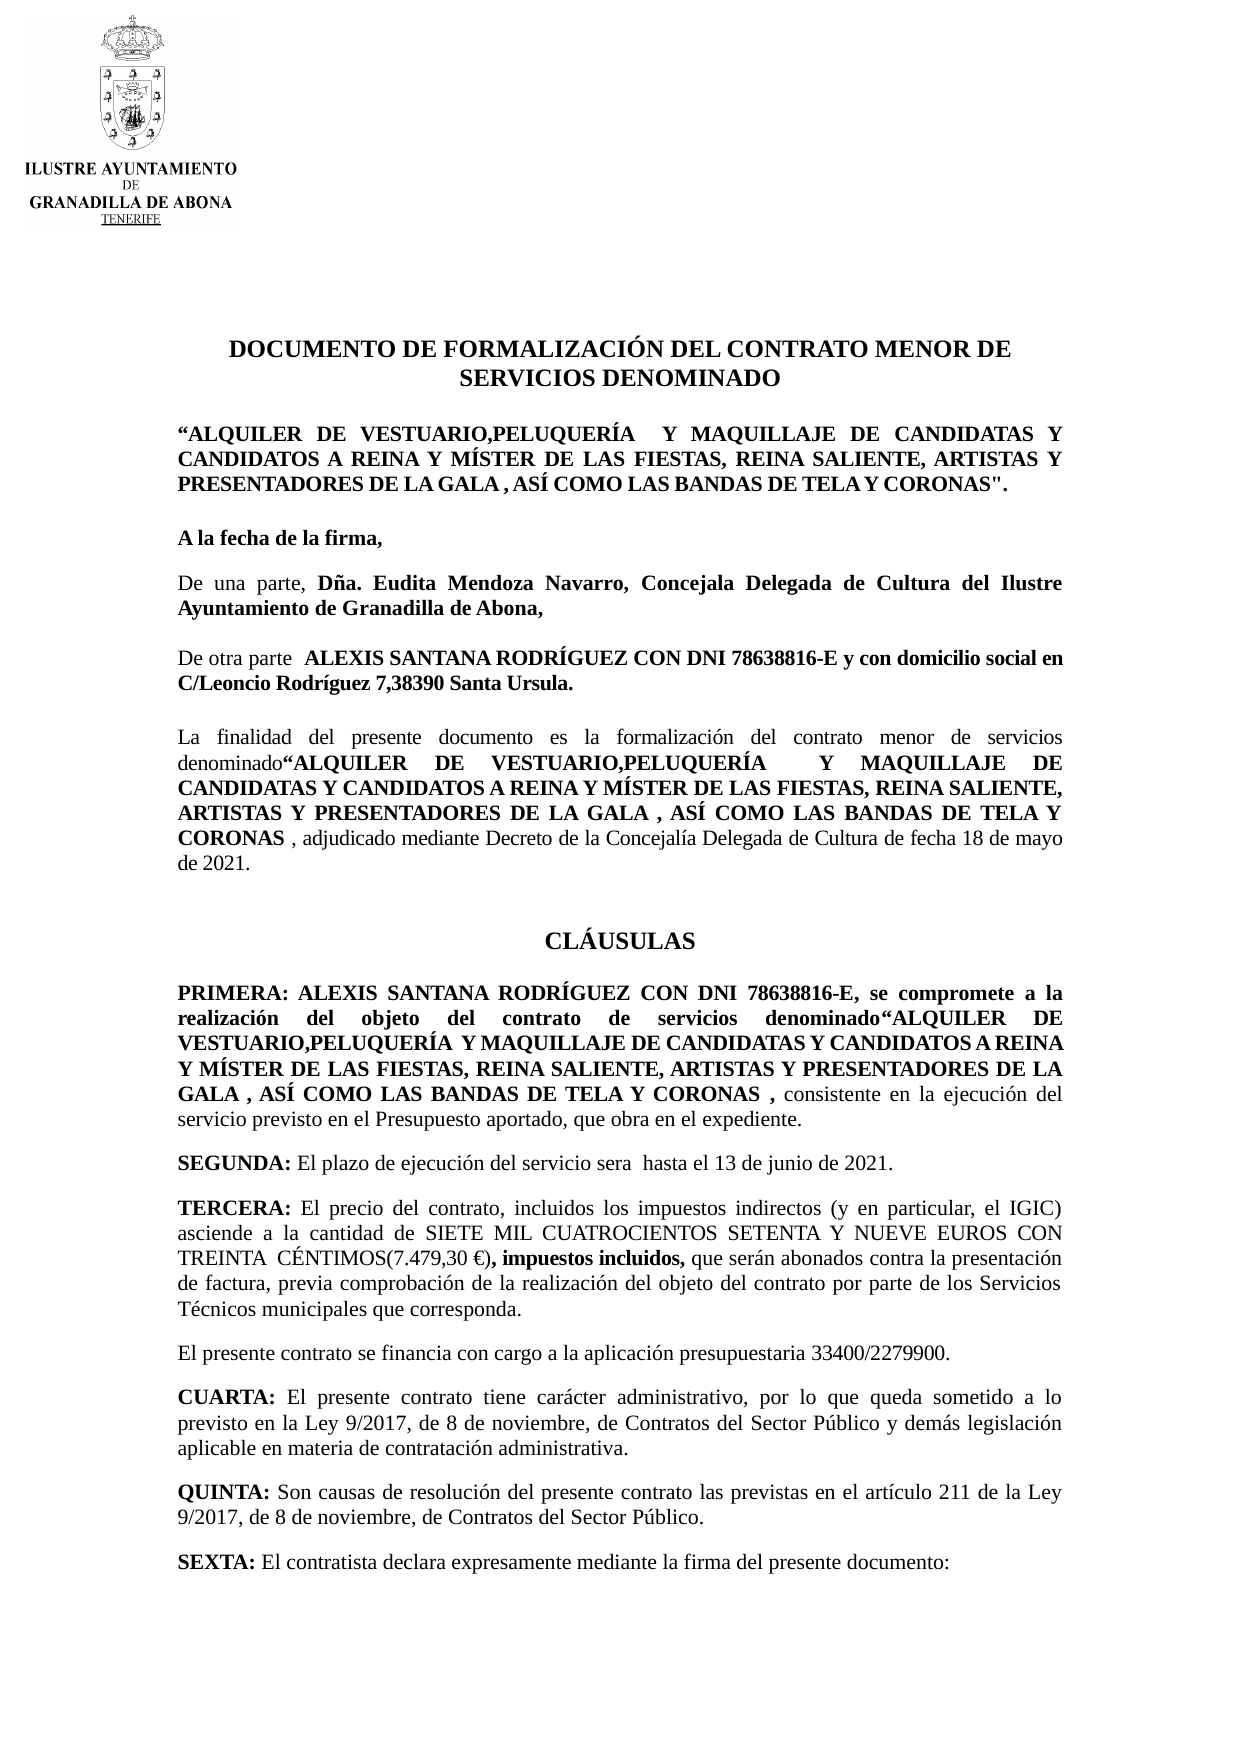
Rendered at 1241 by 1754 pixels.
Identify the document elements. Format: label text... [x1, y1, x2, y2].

text De una parte, Dña. Eudita Mendoza Navarro, Concejala Delegada de Cultura del Ilustre Ayuntamiento de Granadilla de Abona, [177, 569, 1063, 620]
text DOCUMENTO DE FORMALIZACIÓN DEL CONTRATO MENOR DE SERVICIOS DENOMINADO [177, 334, 1063, 392]
text TERCERA: El precio del contrato, incluidos los impuestos indirectos (y en particular, el IGIC) asciende a la cantidad de SIETE MIL CUATROCIENTOS SETENTA Y NUEVE EUROS CON TREINTA CÉNTIMOS(7.479,30 €), impuestos incluidos, que serán abonados contra la presentación de factura, previa comprobación de la realización del objeto del contrato por parte de los Servicios Técnicos municipales que corresponda. [177, 1195, 1063, 1321]
text PRIMERA: ALEXIS SANTANA RODRÍGUEZ CON DNI 78638816-E, se compromete a la realización del objeto del contrato de servicios denominado“ALQUILER DE VESTUARIO,PELUQUERÍA Y MAQUILLAJE DE CANDIDATAS Y CANDIDATOS A REINA Y MÍSTER DE LAS FIESTAS, REINA SALIENTE, ARTISTAS Y PRESENTADORES DE LA GALA , ASÍ COMO LAS BANDAS DE TELA Y CORONAS , consistente en la ejecución del servicio previsto en el Presupuesto aportado, que obra en el expediente. [177, 980, 1063, 1131]
text La finalidad del presente documento es la formalización del contrato menor de servicios denominado“ALQUILER DE VESTUARIO,PELUQUERÍA Y MAQUILLAJE DE CANDIDATAS Y CANDIDATOS A REINA Y MÍSTER DE LAS FIESTAS, REINA SALIENTE, ARTISTAS Y PRESENTADORES DE LA GALA , ASÍ COMO LAS BANDAS DE TELA Y CORONAS , adjudicado mediante Decreto de la Concejalía Delegada de Cultura de fecha 18 de mayo de 2021. [177, 724, 1063, 876]
text SEGUNDA: El plazo de ejecución del servicio sera hasta el 13 de junio de 2021. [177, 1150, 1063, 1176]
text SEXTA: El contratista declara expresamente mediante la firma del presente documento: [177, 1549, 1063, 1574]
text A la fecha de la firma, [177, 525, 1063, 550]
text CUARTA: El presente contrato tiene carácter administrativo, por lo que queda sometido a lo previsto en la Ley 9/2017, de 8 de noviembre, de Contratos del Sector Público y demás legislación aplicable en materia de contratación administrativa. [177, 1384, 1063, 1460]
text De otra parte ALEXIS SANTANA RODRÍGUEZ CON DNI 78638816-E y con domicilio social en C/Leoncio Rodríguez 7,38390 Santa Ursula. [177, 645, 1063, 696]
text El presente contrato se financia con cargo a la aplicación presupuestaria 33400/2279900. [177, 1340, 1063, 1365]
subtitle CLÁUSULAS [177, 926, 1063, 955]
text “ALQUILER DE VESTUARIO,PELUQUERÍA Y MAQUILLAJE DE CANDIDATAS Y CANDIDATOS A REINA Y MÍSTER DE LAS FIESTAS, REINA SALIENTE, ARTISTAS Y PRESENTADORES DE LA GALA , ASÍ COMO LAS BANDAS DE TELA Y CORONAS". [177, 421, 1063, 496]
text QUINTA: Son causas de resolución del presente contrato las previstas en el artículo 211 de la Ley 9/2017, de 8 de noviembre, de Contratos del Sector Público. [177, 1479, 1063, 1529]
